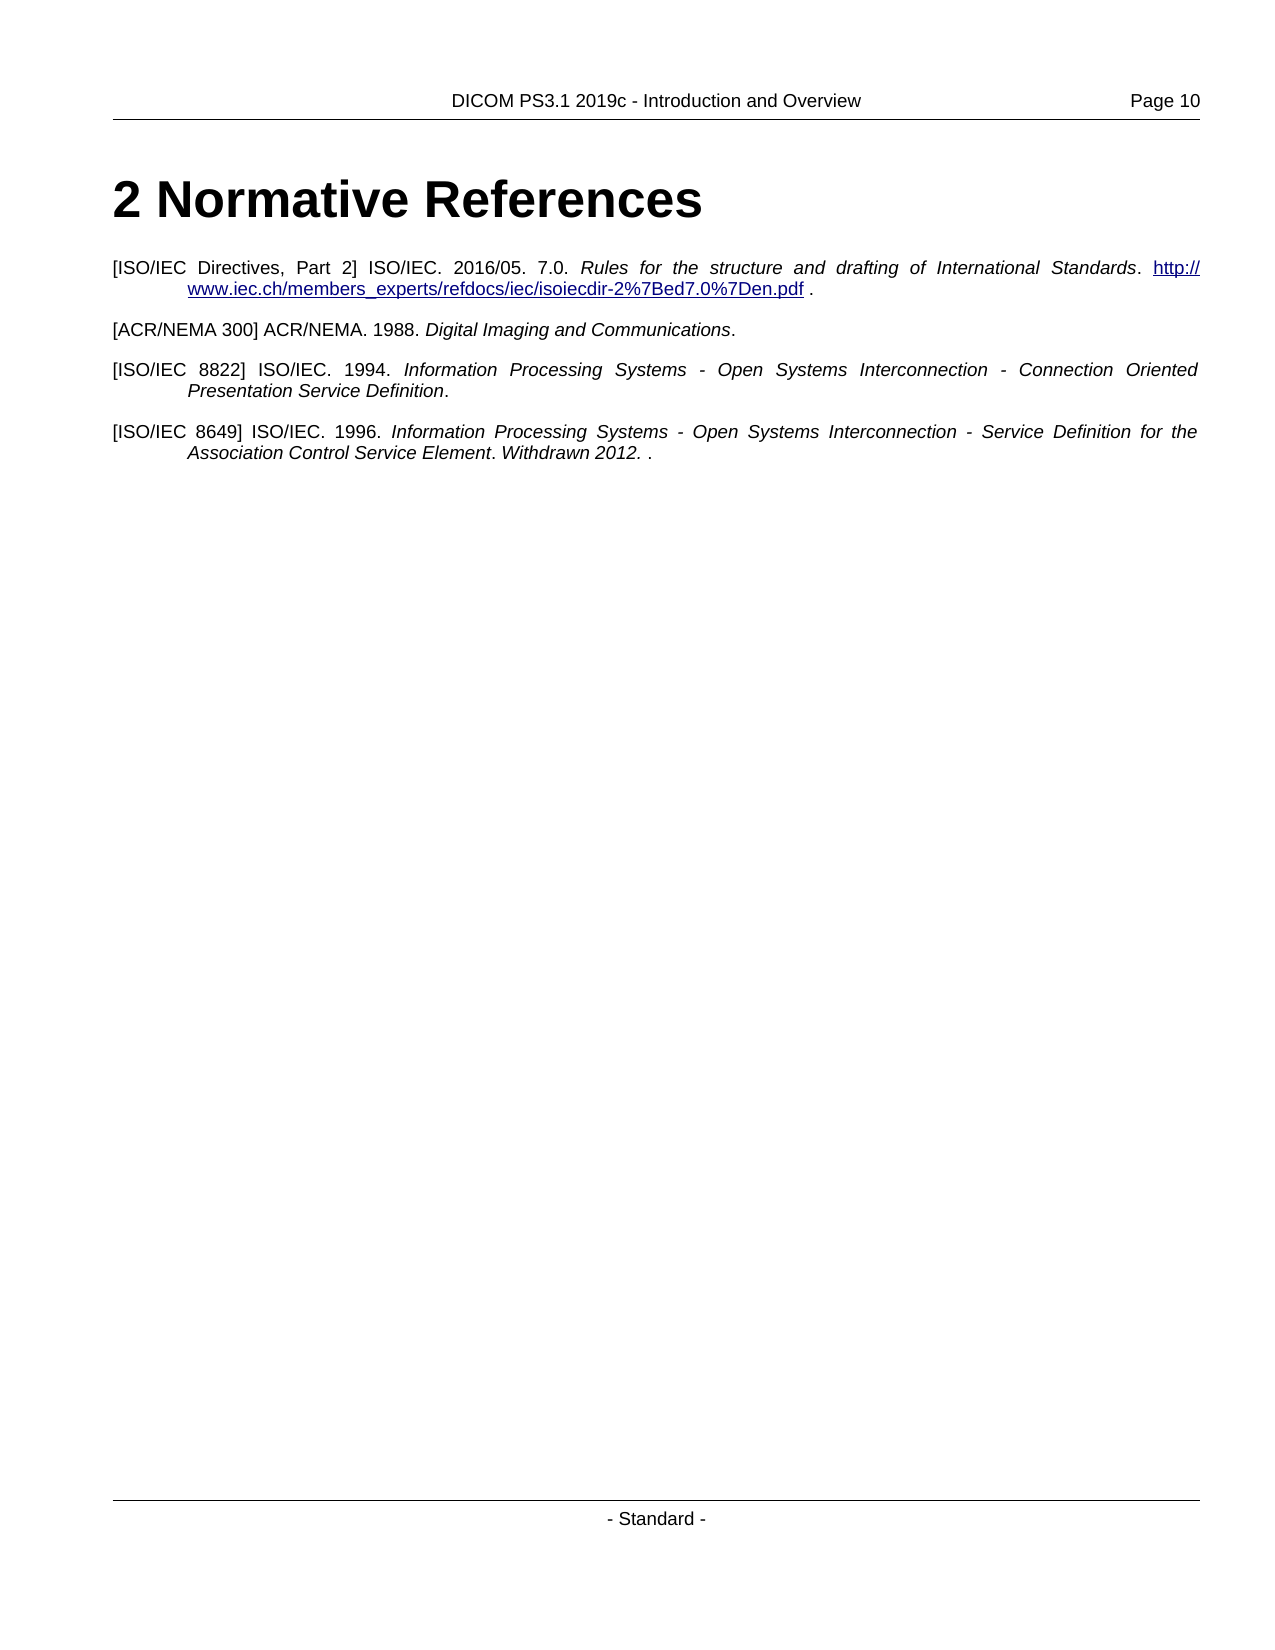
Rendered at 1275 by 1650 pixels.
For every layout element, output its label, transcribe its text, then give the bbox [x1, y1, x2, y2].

text [ISO/IEC Directives, Part 2] ISO/IEC. 2016/05. 7.0. Rules for the structure and drafting of International Standards. http://​www.iec.ch/​members_experts/​refdocs/​iec/​isoiecdir-2%7Bed7.0%7Den.pdf . [112, 256, 1200, 299]
text [ISO/IEC 8822] ISO/IEC. 1994. Information Processing Systems - Open Systems Interconnection - Connection Oriented Presentation Service Definition. [112, 359, 1200, 402]
text [ISO/IEC 8649] ISO/IEC. 1996. Information Processing Systems - Open Systems Interconnection - Service Definition for the Association Control Service Element. Withdrawn 2012. . [112, 421, 1200, 464]
text [ACR/NEMA 300] ACR/NEMA. 1988. Digital Imaging and Communications. [112, 318, 1200, 340]
text 2 Normative References [112, 169, 1200, 228]
